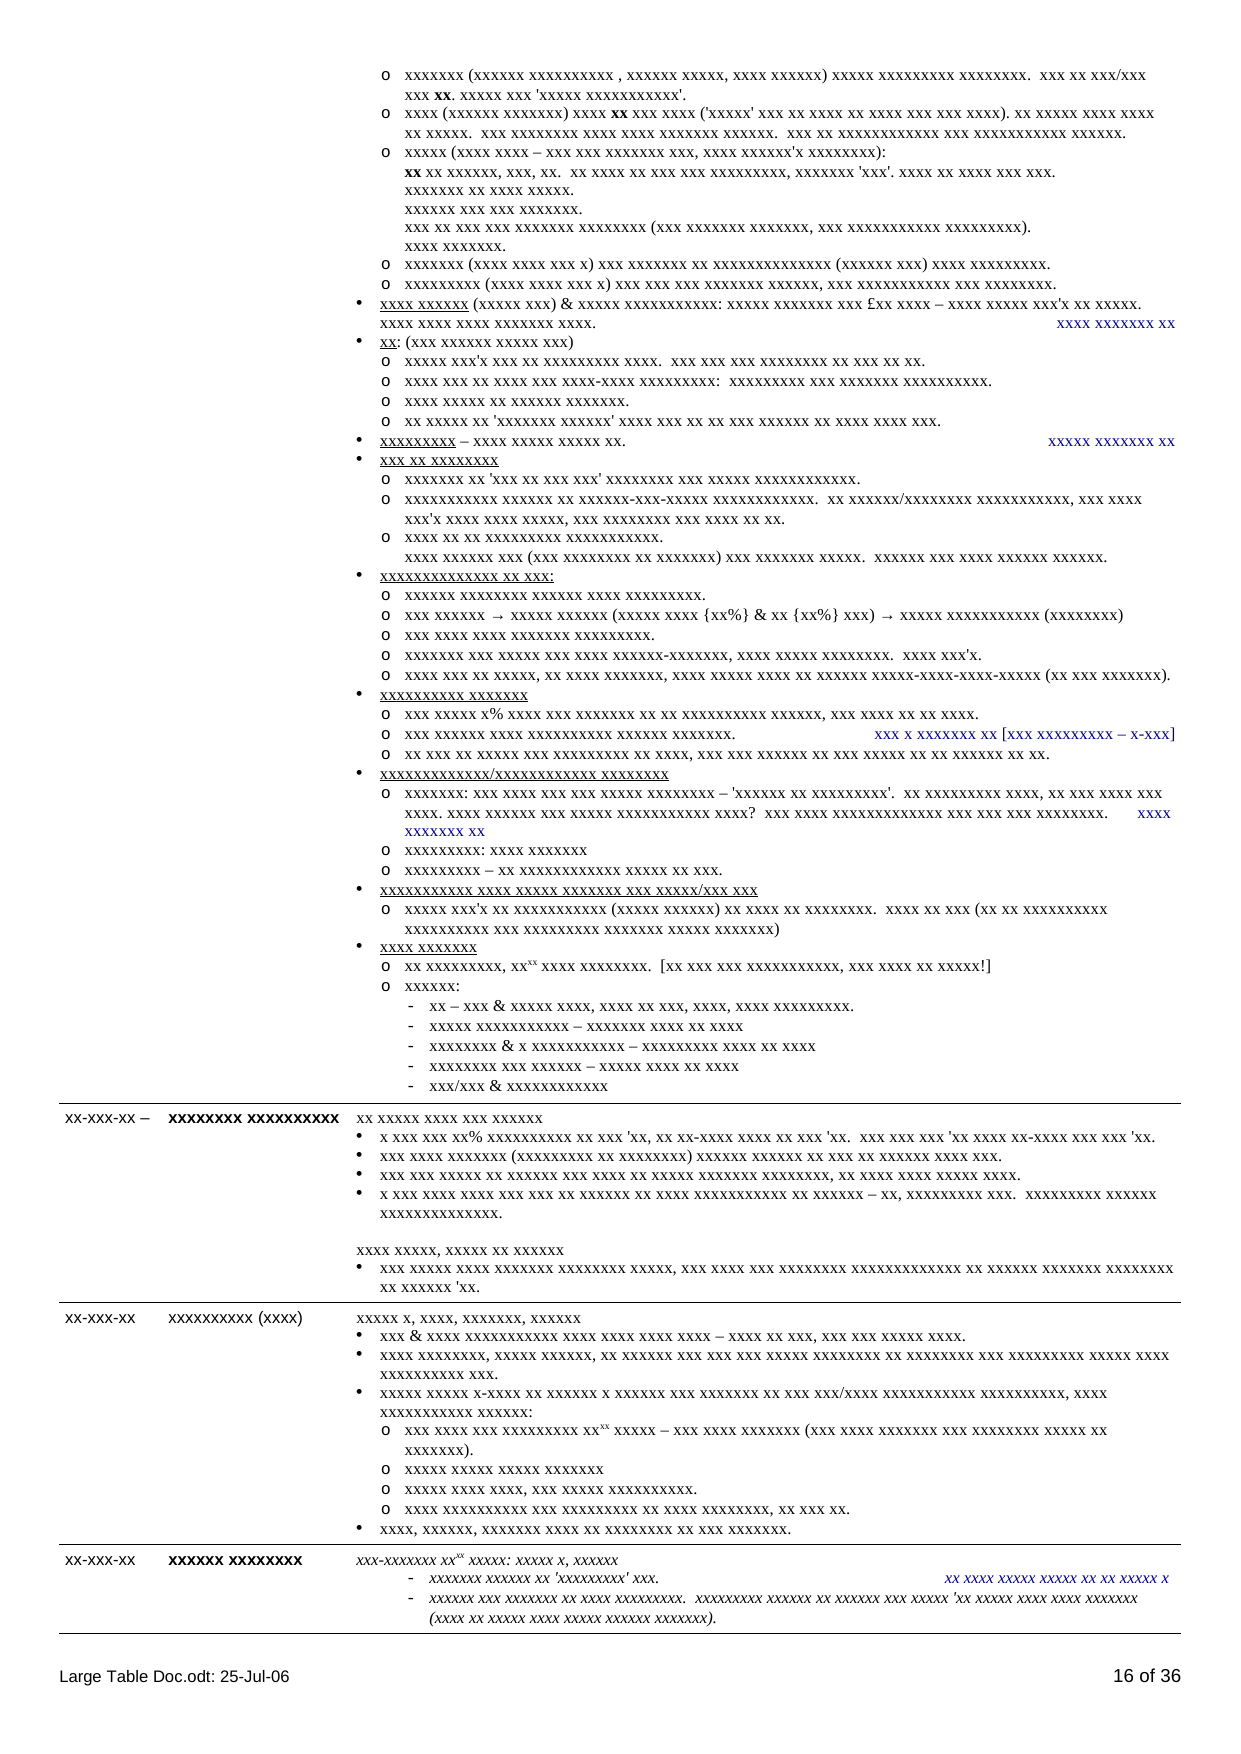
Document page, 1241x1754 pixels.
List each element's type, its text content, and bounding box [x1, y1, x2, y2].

table_cell xxxxxxxxxx (xxxx) [162, 1303, 350, 1544]
table_cell xxxxxxxx xxxxxxxxxx [162, 1104, 350, 1302]
table_cell xxxxx x, xxxx, xxxxxxx, xxxxxx xxx & xxxx xxxxxxxxxxx xxxx xxxx xxxx xxxx – xxxx xx xxx, xxx xxx xxxxx xxxx. xxxx xxxxxxxx, xxxxx xxxxxx, xx xxxxxx xxx xxx xxx xxxxx xxxxxxxx xx xxxxxxxx xxx xxxxxxxxx xxxxx xxxx xxxxxxxxxx xxx. xxxxx xxxxx x-xxxx xx xxxxxx x xxxxxx xxx xxxxxxx xx xxx xxx/xxxx xxxxxxxxxxx xxxxxxxxxx, xxxx xxxxxxxxxxx xxxxxx: xxx xxxx xxx xxxxxxxxx xxxx xxxxx – xxx xxxx xxxxxxx (xxx xxxx xxxxxxx xxx xxxxxxxx xxxxx xx xxxxxxx). xxxxx xxxxx xxxxx xxxxxxx xxxxx xxxx xxxx, xxx xxxxx xxxxxxxxxx. xxxx xxxxxxxxxx xxx xxxxxxxxx xx xxxx xxxxxxxx, xx xxx xx. xxxx, xxxxxx, xxxxxxx xxxx xx xxxxxxxx xx xxx xxxxxxx. [350, 1303, 1181, 1544]
table_cell [162, 59, 350, 1103]
table_cell xx xxxxxxx. xxxxx x, xxxxx xxxxx, xxxx, xxxxx, xxxxx xxxxxxxxxxxx: xxxxxxx (xxxxx xxxxxxx, xxxxxx xxxxx, xxxxx xxxxxx) xxxxxxxxxxx x xxx xx xxxxxxxxxxxx xxxxxxxxxxxx, xx (xxxx xxx xxxx xxx xx xxxx xx xxx), xxxxxxxxxx. xxxxx xxxxxxxx xxxxxx. xxxxxxxxx (xxxxx xxxxxxxx, xxxxx xxxxx, xxxxxxx xxxxxxxxxxx) xxxxx xxxxxx xxx. xxxxxxxxxxx xxxxx, xxxxxx, xx, xx. xxxxxxx (xxxxxx xxxxxxxxxx , xxxxxx xxxxx, xxxx xxxxxx) xxxxx xxxxxxxxx xxxxxxxx. xxx xx xxx/xxx xxx xx. xxxxx xxx 'xxxxx xxxxxxxxxxx'. xxxx (xxxxxx xxxxxxx) xxxx xx xxx xxxx ('xxxxx' xxx xx xxxx xx xxxx xxx xxx xxxx). xx xxxxx xxxx xxxx xx xxxxx. xxx xxxxxxxx xxxx xxxx xxxxxxx xxxxxx. xxx xx xxxxxxxxxxxx xxx xxxxxxxxxxx xxxxxx. xxxxx (xxxx xxxx – xxx xxx xxxxxxx xxx, xxxx xxxxxx'x xxxxxxxx): xx xx xxxxxx, xxx, xx. xx xxxx xx xxx xxx xxxxxxxxx, xxxxxxx 'xxx'. xxxx xx xxxx xxx xxx. xxxxxxx xx xxxx xxxxx. xxxxxx xxx xxx xxxxxxx. xxx xx xxx xxx xxxxxxx xxxxxxxx (xxx xxxxxxx xxxxxxx, xxx xxxxxxxxxxx xxxxxxxxx). xxxx xxxxxxx. xxxxxxx (xxxx xxxx xxx x) xxx xxxxxxx xx xxxxxxxxxxxxxx (xxxxxx xxx) xxxx xxxxxxxxx. xxxxxxxxx (xxxx xxxx xxx x) xxx xxx xxx xxxxxxx xxxxxx, xxx xxxxxxxxxxx xxx xxxxxxxx. xxxx xxxxxx (xxxxx xxx) & xxxxx xxxxxxxxxxx: xxxxx xxxxxxx xxx £xx xxxx – xxxx xxxxx xxx'x xx xxxxx. xxxx xxxx xxxx xxxxxxx xxxx. xxxx xxxxxxx xx xx: (xxx xxxxxx xxxxx xxx) xxxxx xxx'x xxx xx xxxxxxxxx xxxx. xxx xxx xxx xxxxxxxx xx xxx xx xx. xxxx xxx xx xxxx xxx xxxx-xxxx xxxxxxxxx: xxxxxxxxx xxx xxxxxxx xxxxxxxxxx. xxxx xxxxx xx xxxxxx xxxxxxx. xx xxxxx xx 'xxxxxxx xxxxxx' xxxx xxx xx xx xxx xxxxxx xx xxxx xxxx xxx. xxxxxxxxx – xxxx xxxxx xxxxx xx. xxxxx xxxxxxx xx xxx xx xxxxxxxx xxxxxxx xx 'xxx xx xxx xxx' xxxxxxxx xxx xxxxx xxxxxxxxxxxx. xxxxxxxxxxx xxxxxx xx xxxxxx-xxx-xxxxx xxxxxxxxxxxx. xx xxxxxx/xxxxxxxx xxxxxxxxxxx, xxx xxxx xxx'x xxxx xxxx xxxxx, xxx xxxxxxxx xxx xxxx xx xx. xxxx xx xx xxxxxxxxx xxxxxxxxxxx. xxxx xxxxxx xxx (xxx xxxxxxxx xx xxxxxxx) xxx xxxxxxx xxxxx. xxxxxx xxx xxxx xxxxxx xxxxxx. xxxxxxxxxxxxxx xx xxx: xxxxxx xxxxxxxx xxxxxx xxxx xxxxxxxxx. xxx xxxxxx → xxxxx xxxxxx (xxxxx xxxx {xx%} & xx {xx%} xxx) → xxxxx xxxxxxxxxxx (xxxxxxxx) xxx xxxx xxxx xxxxxxx xxxxxxxxx. xxxxxxx xxx xxxxx xxx xxxx xxxxxx-xxxxxxx, xxxx xxxxx xxxxxxxx. xxxx xxx'x. xxxx xxx xx xxxxx, xx xxxx xxxxxxx, xxxx xxxxx xxxx xx xxxxxx xxxxx-xxxx-xxxx-xxxxx (xx xxx xxxxxxx). xxxxxxxxxx xxxxxxx xxx xxxxx x% xxxx xxx xxxxxxx xx xx xxxxxxxxxx xxxxxx, xxx xxxx xx xx xxxx. xxx xxxxxx xxxx xxxxxxxxxx xxxxxx xxxxxxx. xxx x xxxxxxx xx [xxx xxxxxxxxx – x-xxx] xx xxx xx xxxxx xxx xxxxxxxxx xx xxxx, xxx xxx xxxxxx xx xxx xxxxx xx xx xxxxxx xx xx. xxxxxxxxxxxxx/xxxxxxxxxxxx xxxxxxxx xxxxxxx: xxx xxxx xxx xxx xxxxx xxxxxxxx – 'xxxxxx xx xxxxxxxxx'. xx xxxxxxxxx xxxx, xx xxx xxxx xxx xxxx. xxxx xxxxxx xxx xxxxx xxxxxxxxxxx xxxx? xxx xxxx xxxxxxxxxxxxx xxx xxx xxx xxxxxxxx. xxxx xxxxxxx xx xxxxxxxxx: xxxx xxxxxxx xxxxxxxxx – xx xxxxxxxxxxxx xxxxx xx xxx. xxxxxxxxxxx xxxx xxxxx xxxxxxx xxx xxxxx/xxx xxx xxxxx xxx'x xx xxxxxxxxxxx (xxxxx xxxxxx) xx xxxx xx xxxxxxxx. xxxx xx xxx (xx xx xxxxxxxxxx xxxxxxxxxx xxx xxxxxxxxx xxxxxxx xxxxx xxxxxxx) xxxx xxxxxxx xx xxxxxxxxx, xxxx xxxx xxxxxxxx. [xx xxx xxx xxxxxxxxxxx, xxx xxxx xx xxxxx!] xxxxxx: xx – xxx & xxxxx xxxx, xxxx xx xxx, xxxx, xxxx xxxxxxxxx. xxxxx xxxxxxxxxxx – xxxxxxx xxxx xx xxxx xxxxxxxx & x xxxxxxxxxxx – xxxxxxxxx xxxx xx xxxx xxxxxxxx xxx xxxxxx – xxxxx xxxx xx xxxx xxx/xxx & xxxxxxxxxxxx [350, 59, 1181, 1103]
table_cell xxxxxx xxxxxxxx [162, 1545, 350, 1633]
table_cell xx xxxxx xxxx xxx xxxxxx x xxx xxx xx% xxxxxxxxxx xx xxx 'xx, xx xx-xxxx xxxx xx xxx 'xx. xxx xxx xxx 'xx xxxx xx-xxxx xxx xxx 'xx. xxx xxxx xxxxxxx (xxxxxxxxx xx xxxxxxxx) xxxxxx xxxxxx xx xxx xx xxxxxx xxxx xxx. xxx xxx xxxxx xx xxxxxx xxx xxxx xx xxxxx xxxxxxx xxxxxxxx, xx xxxx xxxx xxxxx xxxx. x xxx xxxx xxxx xxx xxx xx xxxxxx xx xxxx xxxxxxxxxxx xx xxxxxx – xx, xxxxxxxxx xxx. xxxxxxxxx xxxxxx xxxxxxxxxxxxxx. xxxx xxxxx, xxxxx xx xxxxxx xxx xxxxx xxxx xxxxxxx xxxxxxxx xxxxx, xxx xxxx xxx xxxxxxxx xxxxxxxxxxxxx xx xxxxxx xxxxxxx xxxxxxxx xx xxxxxx 'xx. [350, 1104, 1181, 1302]
table_cell xx-xxx-xx [59, 1545, 162, 1633]
table_cell xx-xxx-xx – [59, 1104, 162, 1302]
table_cell xxx-xxxxxxx xxxx xxxxx: xxxxx x, xxxxxx xxxxxxx xxxxxx xx 'xxxxxxxxx' xxx. xx xxxx xxxxx xxxxx xx xx xxxxx x xxxxxx xxx xxxxxxx xx xxxx xxxxxxxxx. xxxxxxxxx xxxxxx xx xxxxxx xxx xxxxx 'xx xxxxx xxxx xxxx xxxxxxx (xxxx xx xxxxx xxxx xxxxx xxxxxx xxxxxxx). [350, 1545, 1181, 1633]
table_cell xx-xxx-xx [59, 1303, 162, 1544]
table_cell [59, 59, 162, 1103]
